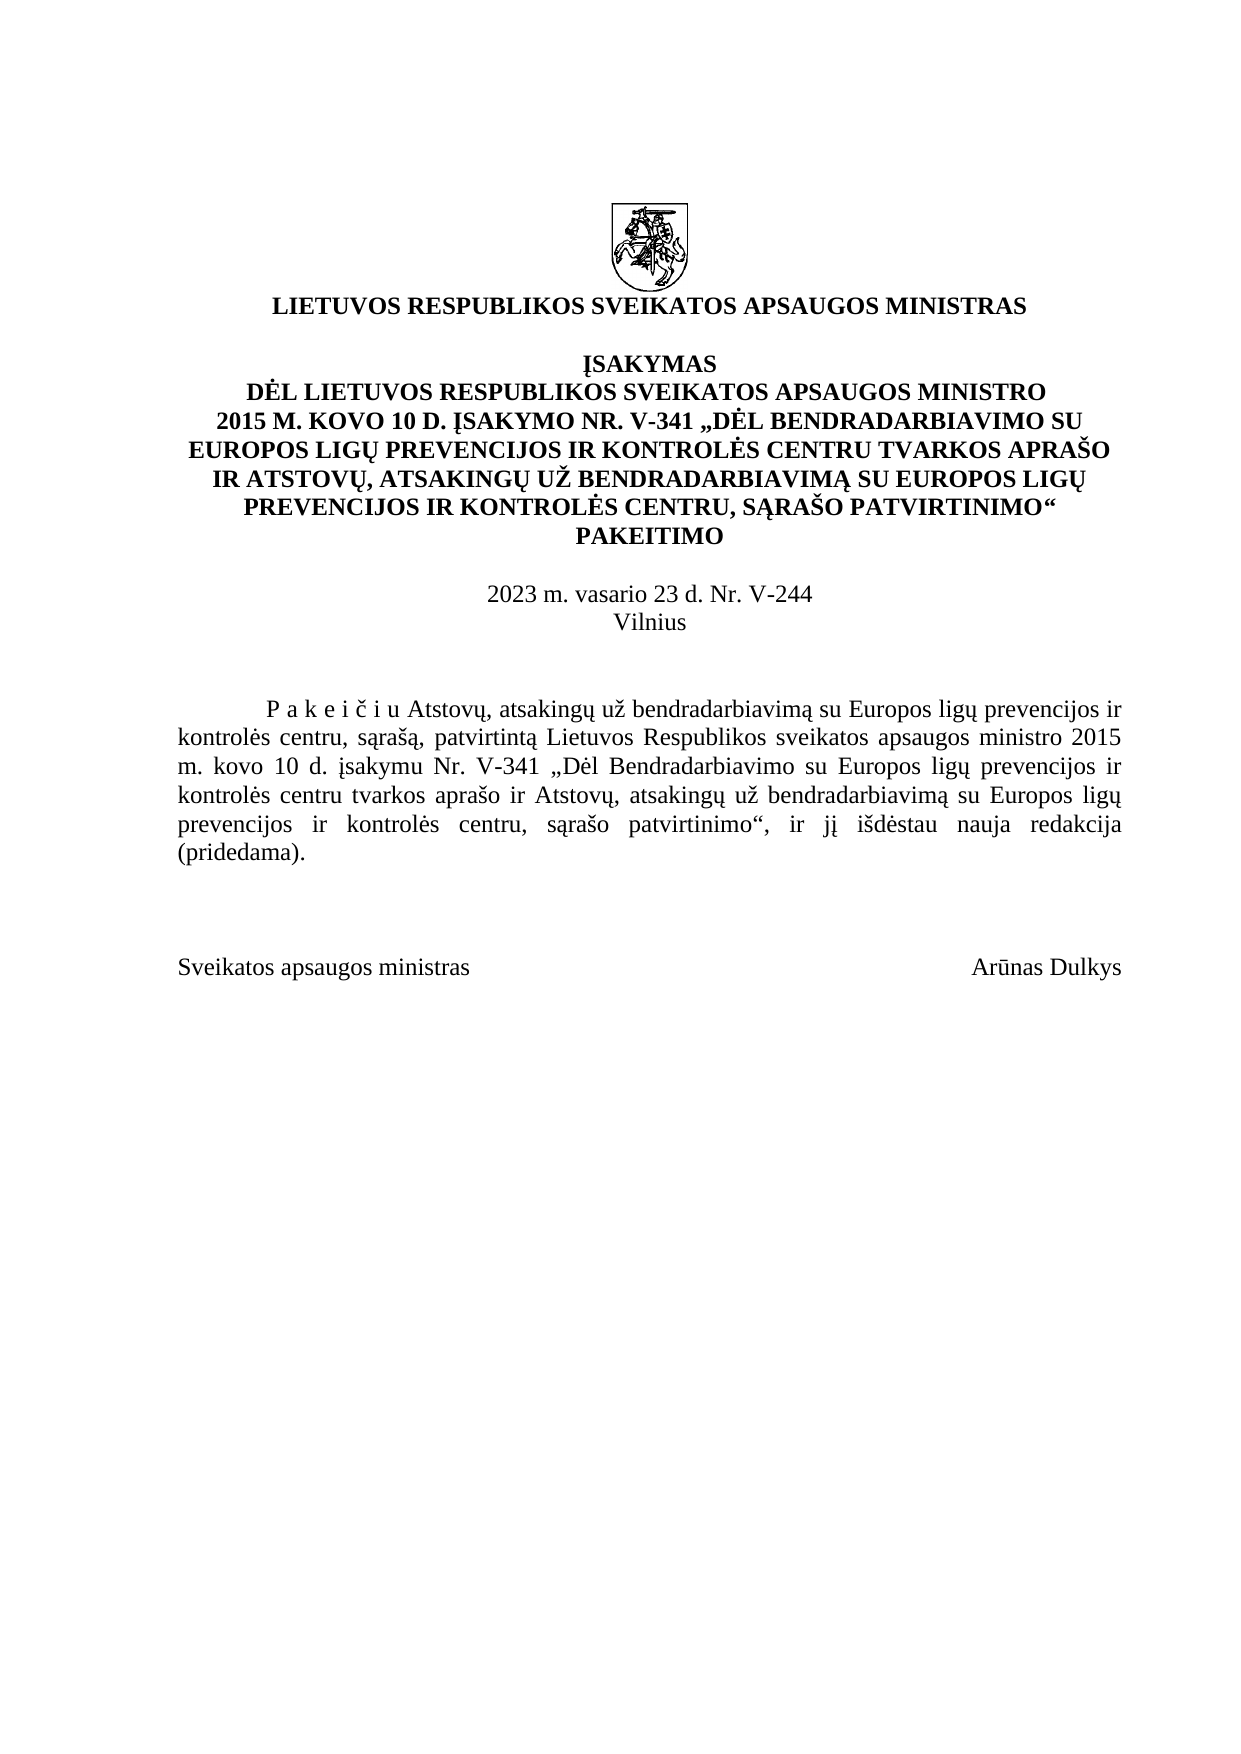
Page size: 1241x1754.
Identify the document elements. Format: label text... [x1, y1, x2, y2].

text Vilnius [177, 607, 1122, 636]
text Sveikatos apsaugos ministras Arūnas Dulkys [177, 952, 1122, 981]
text ĮSAKYMAS [177, 349, 1122, 377]
text P a k e i č i u Atstovų, atsakingų už bendradarbiavimą su Europos ligų prevencijos ir kontrolės centru, sąrašą, patvirtintą Lietuvos Respublikos sveikatos apsaugos ministro 2015 m. kovo 10 d. įsakymu Nr. V-341 „Dėl Bendradarbiavimo su Europos ligų prevencijos ir kontrolės centru tvarkos aprašo ir Atstovų, atsakingų už bendradarbiavimą su Europos ligų prevencijos ir kontrolės centru, sąrašo patvirtinimo“, ir jį išdėstau nauja redakcija (pridedama). [177, 694, 1122, 866]
text 2023 m. vasario 23 d. Nr. V-244 [177, 579, 1122, 607]
text LIETUVOS RESPUBLIKOS SVEIKATOS APSAUGOS MINISTRAS [177, 291, 1122, 320]
text DĖL LIETUVOS RESPUBLIKOS SVEIKATOS APSAUGOS MINISTRO 2015 M. KOVO 10 D. ĮSAKYMO NR. V-341 „DĖL BENDRADARBIAVIMO SU EUROPOS LIGŲ PREVENCIJOS IR KONTROLĖS CENTRU TVARKOS APRAŠO IR ATSTOVŲ, ATSAKINGŲ UŽ BENDRADARBIAVIMĄ SU EUROPOS LIGŲ PREVENCIJOS IR KONTROLĖS CENTRU, SĄRAŠO PATVIRTINIMO“ PAKEITIMO [177, 377, 1122, 550]
